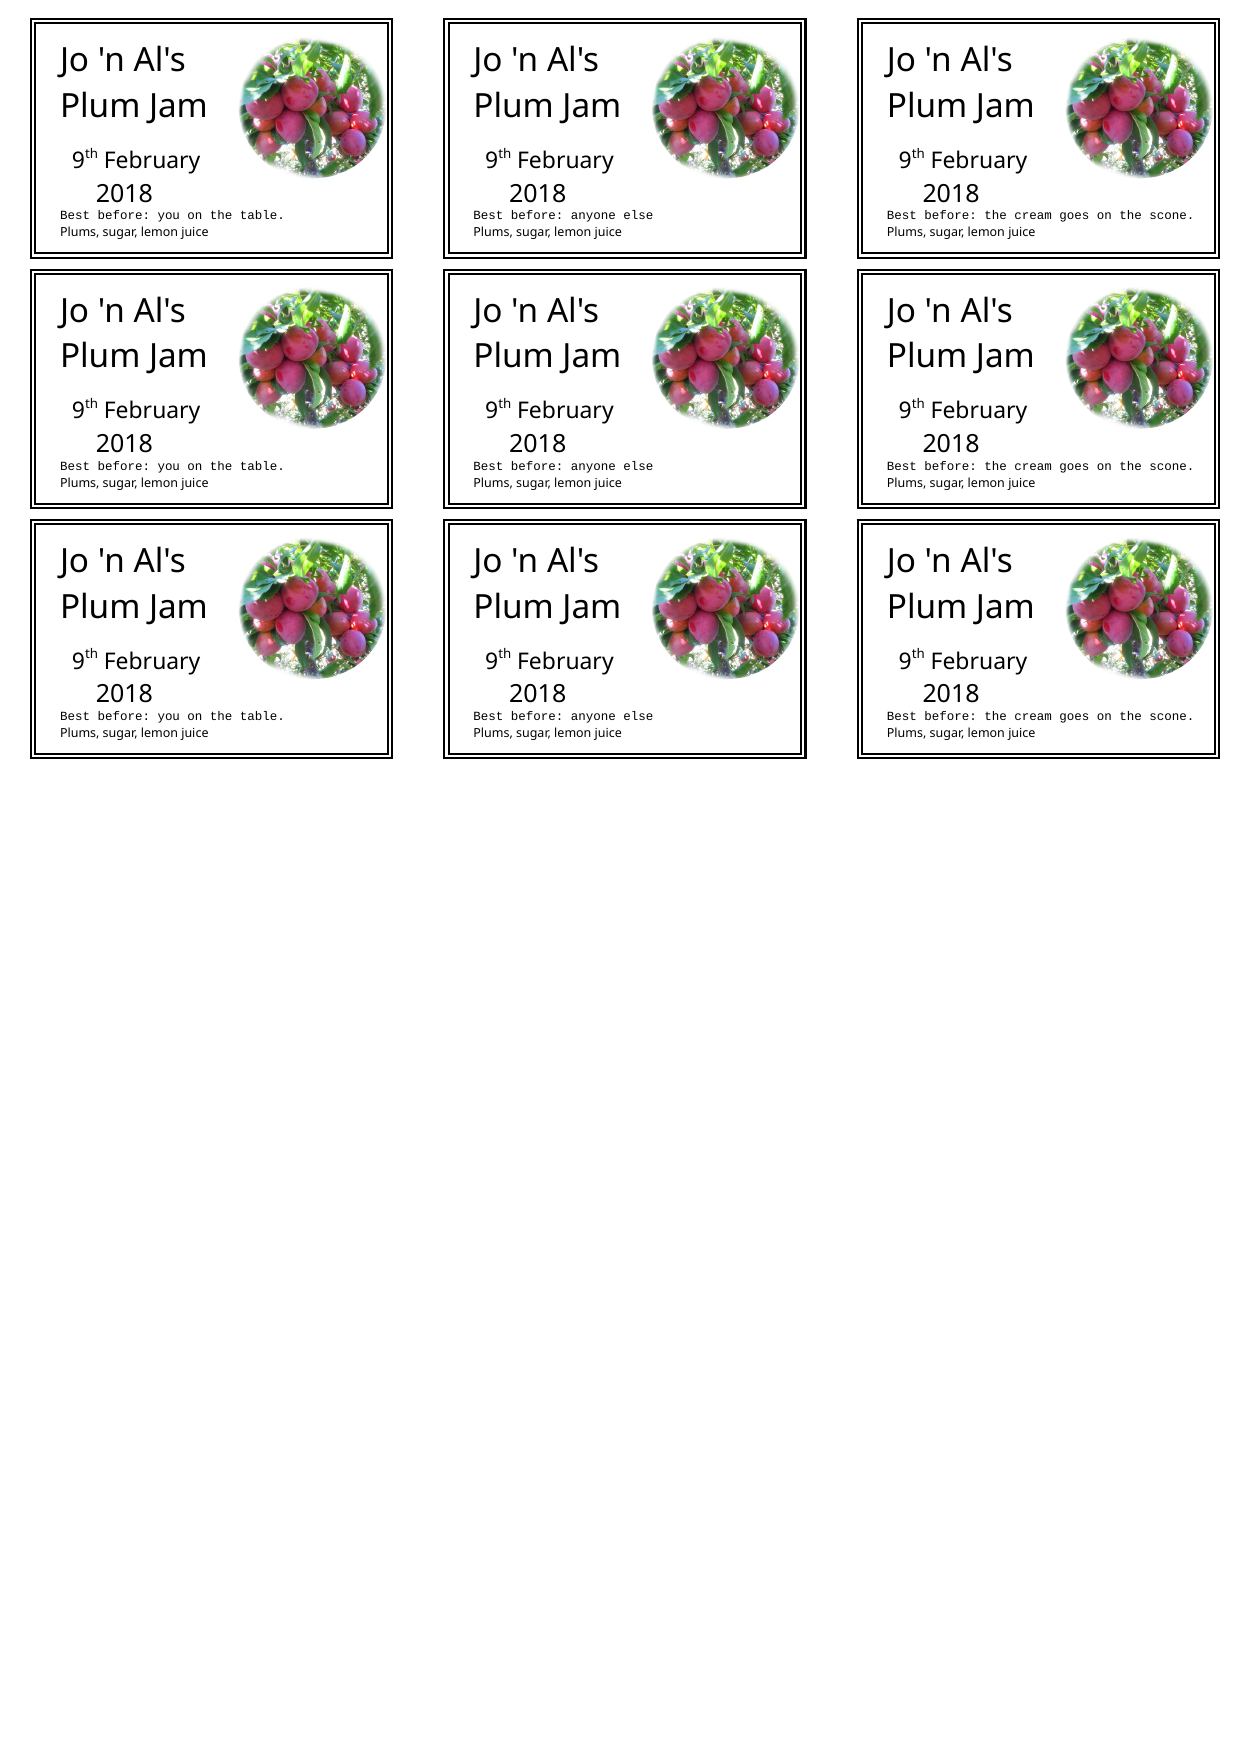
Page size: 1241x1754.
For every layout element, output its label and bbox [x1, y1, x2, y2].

table_cell [413, 1503, 827, 1753]
picture [652, 287, 800, 429]
picture [1065, 287, 1214, 429]
table_cell [827, 1252, 1240, 1502]
table_header [859, 20, 1218, 257]
table_header [827, 0, 1240, 250]
table_cell [827, 751, 1240, 1002]
picture [652, 537, 800, 680]
table_cell [445, 271, 804, 507]
table_cell [0, 1503, 413, 1753]
picture [238, 287, 387, 429]
picture [1065, 537, 1214, 680]
table_cell [827, 250, 1240, 501]
table_cell [0, 250, 413, 501]
table_cell [827, 1503, 1240, 1753]
picture [238, 537, 387, 680]
table_cell [827, 1002, 1240, 1252]
table_cell [827, 501, 1240, 751]
table_cell [413, 250, 827, 501]
table_header [0, 0, 413, 250]
table_cell [445, 521, 804, 757]
table_header [445, 20, 804, 257]
table_cell [413, 1002, 827, 1252]
table_header [32, 20, 391, 257]
table_header [413, 0, 827, 250]
table_cell [0, 501, 413, 751]
picture [1065, 36, 1214, 179]
picture [238, 36, 387, 179]
table_cell [0, 1252, 413, 1502]
table_cell [0, 1002, 413, 1252]
table_cell [0, 751, 413, 1002]
table_cell [413, 1252, 827, 1502]
table_cell [413, 751, 827, 1002]
table_cell [413, 501, 827, 751]
picture [652, 36, 800, 179]
